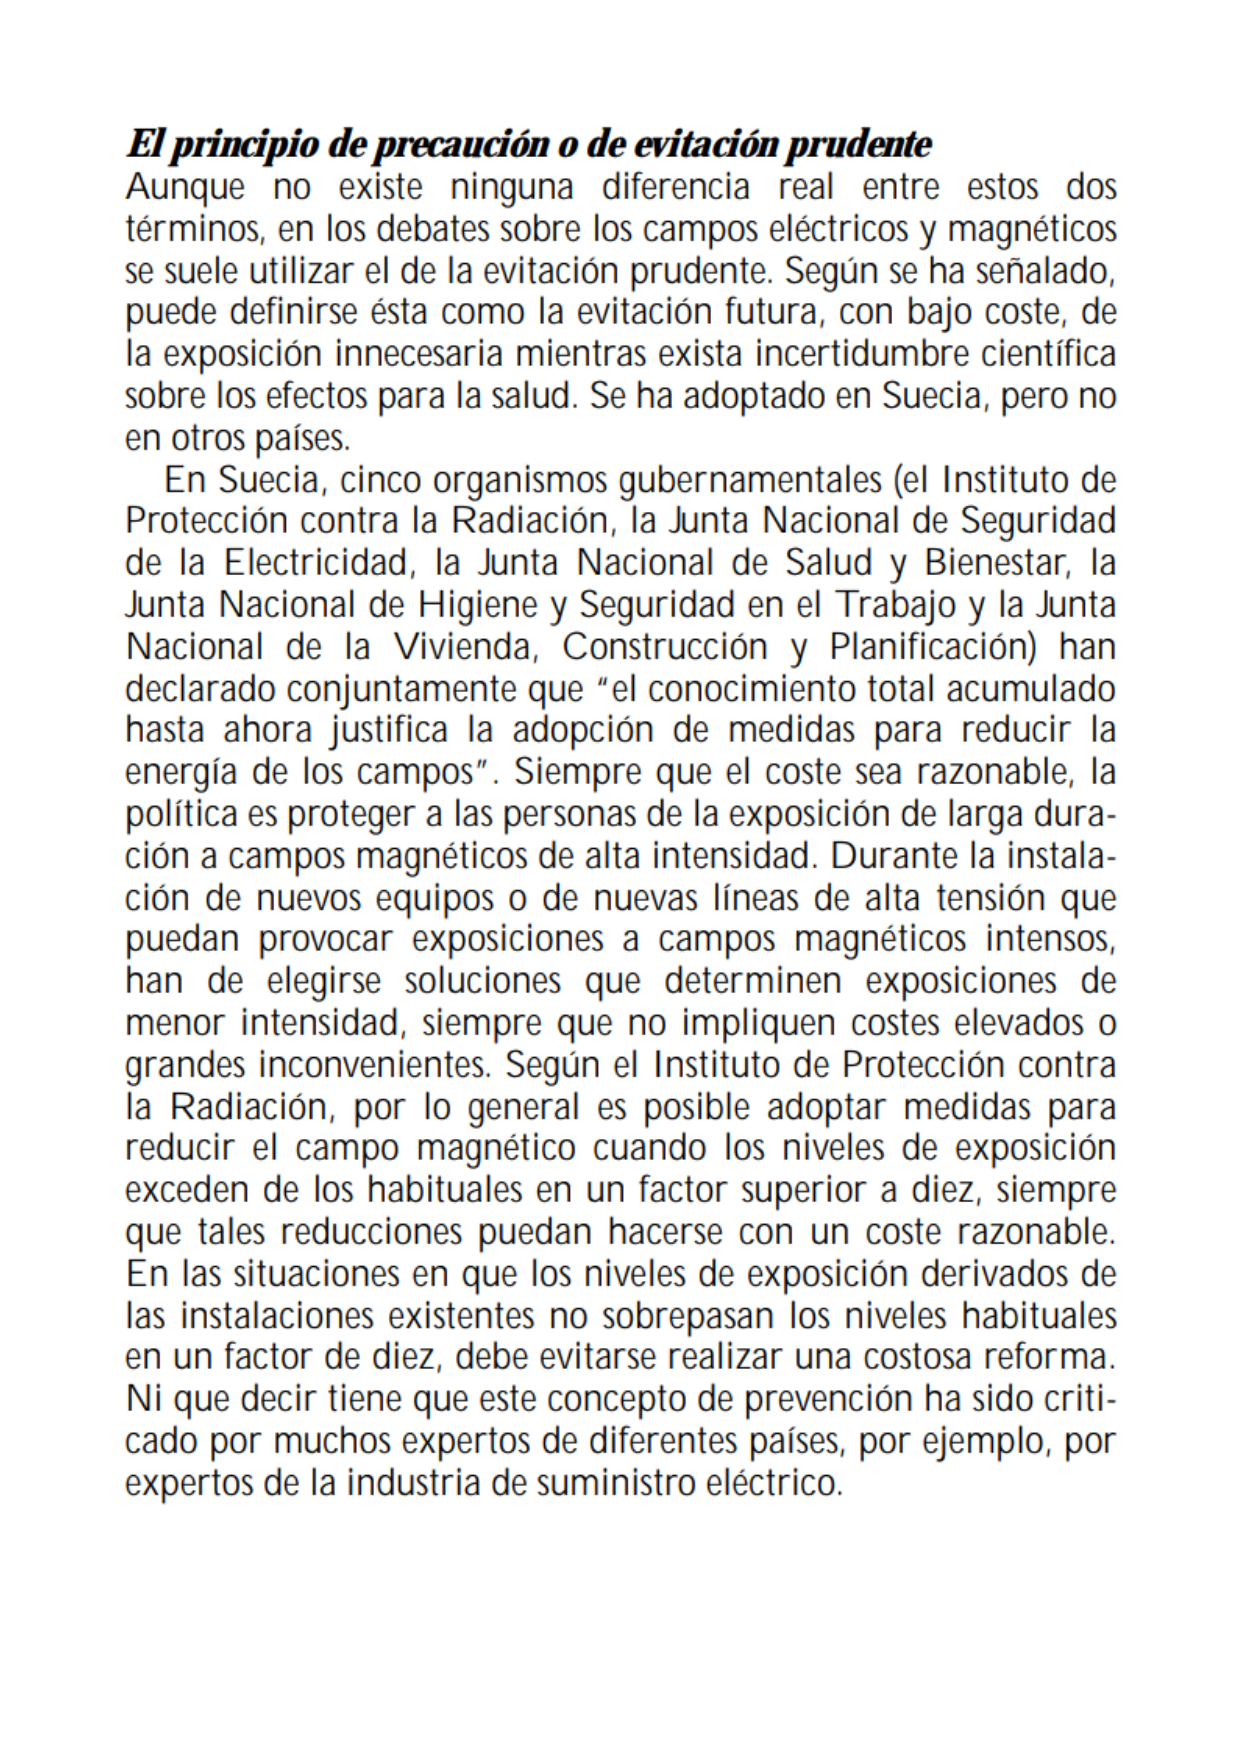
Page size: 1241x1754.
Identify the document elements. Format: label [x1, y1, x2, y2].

picture [118, 118, 1123, 1514]
